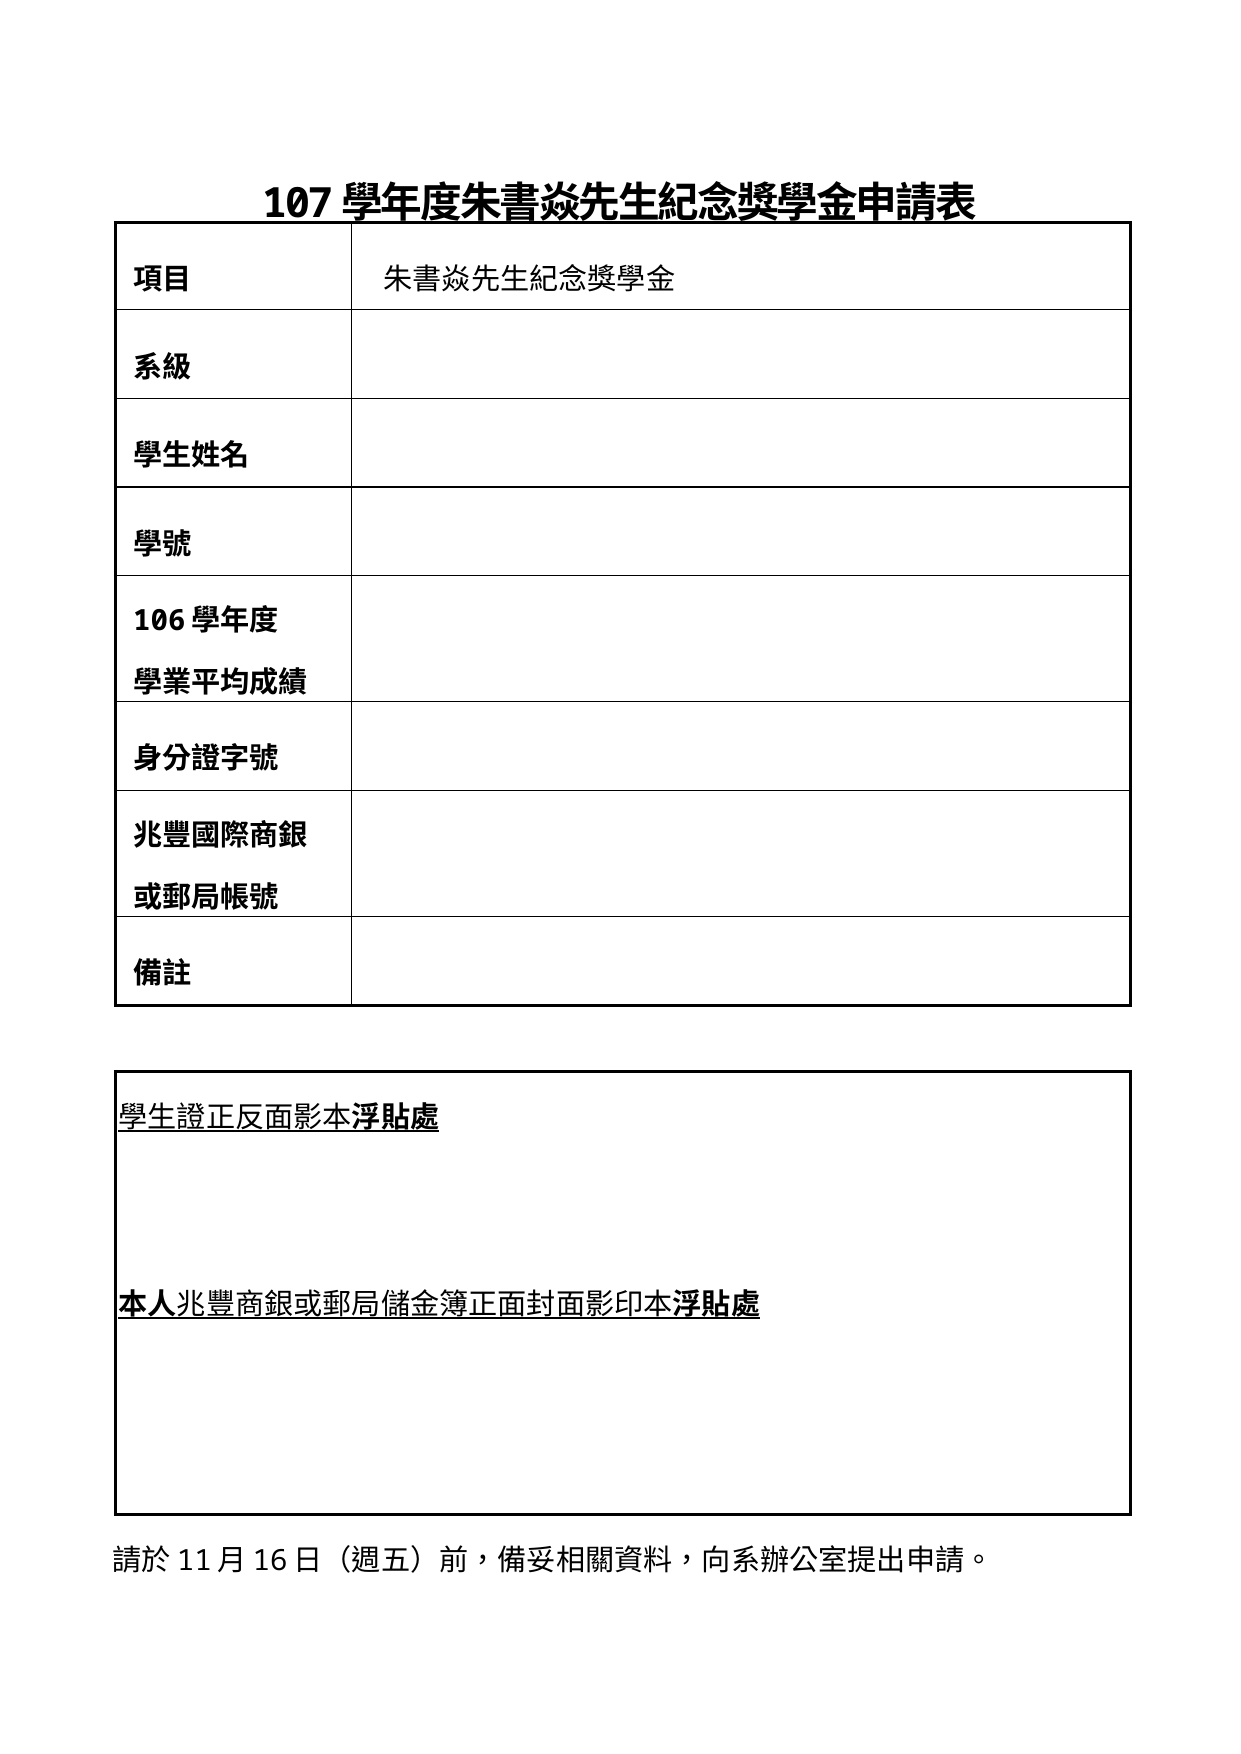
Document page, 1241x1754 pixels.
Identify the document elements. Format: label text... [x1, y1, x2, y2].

text 請於11月16日（週五）前，備妥相關資料，向系辦公室提出申請。 [112, 1516, 1128, 1578]
table_cell 106學年度 學業平均成績 [117, 576, 351, 701]
table_cell [352, 488, 1129, 575]
table_cell 學號 [117, 488, 351, 575]
table_cell 學生姓名 [117, 399, 351, 486]
table_cell [352, 310, 1129, 398]
table_header 朱書焱先生紀念獎學金 [352, 224, 1129, 309]
text 107學年度朱書焱先生紀念獎學金申請表 [112, 158, 1128, 221]
table_cell [352, 576, 1129, 701]
table_cell 系級 [117, 310, 351, 398]
table_cell [352, 702, 1129, 789]
table_cell 兆豐國際商銀 或郵局帳號 [117, 791, 351, 916]
table_cell 身分證字號 [117, 702, 351, 789]
table_cell [352, 791, 1129, 916]
table_cell [352, 917, 1129, 1004]
table_header 項目 [117, 224, 351, 309]
table_cell 備註 [117, 917, 351, 1004]
table_header 學生證正反面影本浮貼處 本人兆豐商銀或郵局儲金簿正面封面影印本浮貼處 [117, 1073, 1129, 1513]
table_cell [352, 399, 1129, 486]
